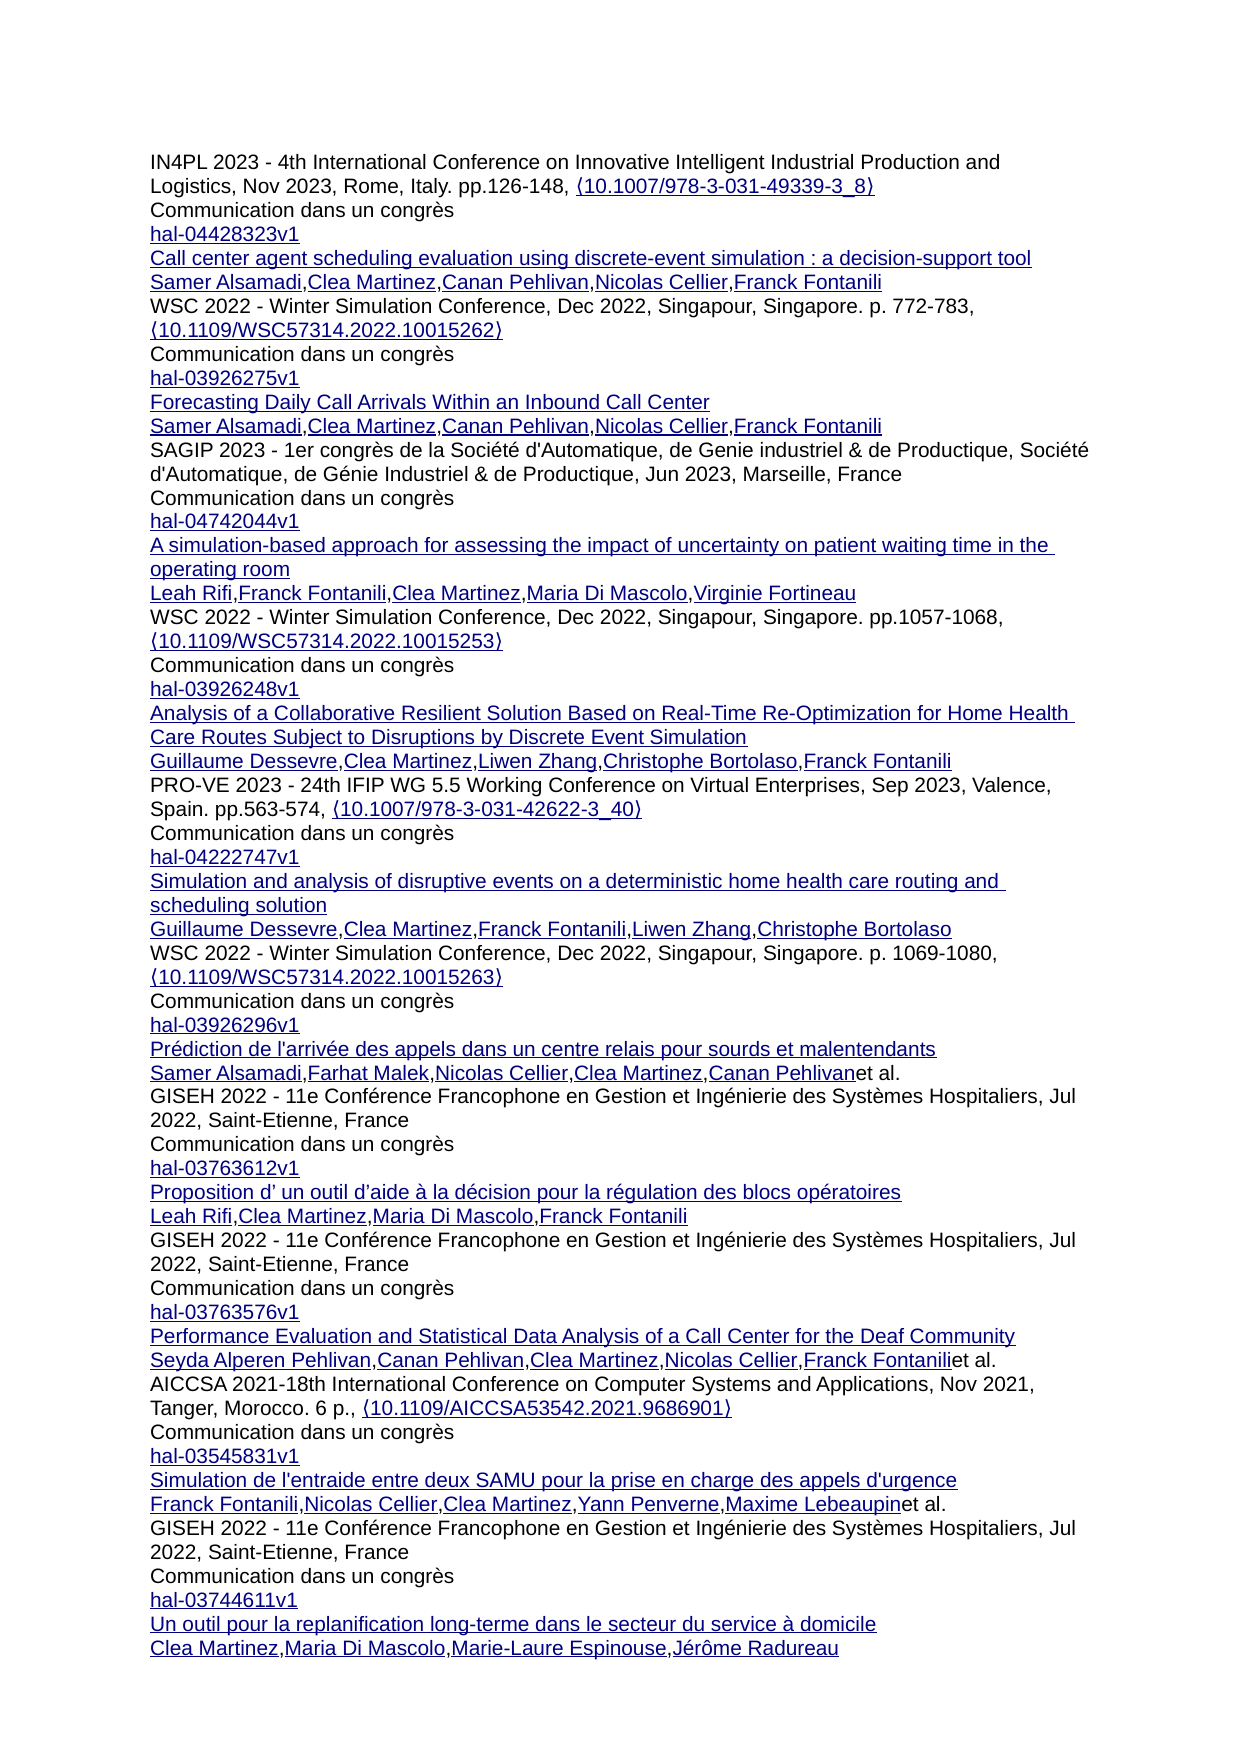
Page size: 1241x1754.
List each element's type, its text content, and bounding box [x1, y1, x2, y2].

table_cell Call center agent scheduling evaluation using discrete-event simulation : a decision-support tool Samer Alsamadi,Clea Martinez,Canan Pehlivan,Nicolas Cellier,Franck Fontanili WSC 2022 - Winter Simulation Conference, Dec 2022, Singapour, Singapore. p. 772-783, ⟨10.1109/WSC57314.2022.10015262⟩ Communication dans un congrès hal-03926275v1 [150, 246, 1090, 389]
table_cell Performance Evaluation and Statistical Data Analysis of a Call Center for the Deaf Community Seyda Alperen Pehlivan,Canan Pehlivan,Clea Martinez,Nicolas Cellier,Franck Fontaniliet al. AICCSA 2021-18th International Conference on Computer Systems and Applications, Nov 2021, Tanger, Morocco. 6 p., ⟨10.1109/AICCSA53542.2021.9686901⟩ Communication dans un congrès hal-03545831v1 [150, 1324, 1090, 1468]
table_cell Prédiction de l'arrivée des appels dans un centre relais pour sourds et malentendants Samer Alsamadi,Farhat Malek,Nicolas Cellier,Clea Martinez,Canan Pehlivanet al. GISEH 2022 - 11e Conférence Francophone en Gestion et Ingénierie des Systèmes Hospitaliers, Jul 2022, Saint-Etienne, France Communication dans un congrès hal-03763612v1 [150, 1036, 1090, 1180]
table_cell Simulation and analysis of disruptive events on a deterministic home health care routing and scheduling solution Guillaume Dessevre,Clea Martinez,Franck Fontanili,Liwen Zhang,Christophe Bortolaso WSC 2022 - Winter Simulation Conference, Dec 2022, Singapour, Singapore. p. 1069-1080, ⟨10.1109/WSC57314.2022.10015263⟩ Communication dans un congrès hal-03926296v1 [150, 869, 1090, 1036]
table_cell A simulation-based approach for assessing the impact of uncertainty on patient waiting time in the operating room Leah Rifi,Franck Fontanili,Clea Martinez,Maria Di Mascolo,Virginie Fortineau WSC 2022 - Winter Simulation Conference, Dec 2022, Singapour, Singapore. pp.1057-1068, ⟨10.1109/WSC57314.2022.10015253⟩ Communication dans un congrès hal-03926248v1 [150, 533, 1090, 701]
table_cell Forecasting Daily Call Arrivals Within an Inbound Call Center Samer Alsamadi,Clea Martinez,Canan Pehlivan,Nicolas Cellier,Franck Fontanili SAGIP 2023 - 1er congrès de la Société d'Automatique, de Genie industriel & de Productique, Société d'Automatique, de Génie Industriel & de Productique, Jun 2023, Marseille, France Communication dans un congrès hal-04742044v1 [150, 390, 1090, 533]
table_cell Simulation de l'entraide entre deux SAMU pour la prise en charge des appels d'urgence Franck Fontanili,Nicolas Cellier,Clea Martinez,Yann Penverne,Maxime Lebeaupinet al. GISEH 2022 - 11e Conférence Francophone en Gestion et Ingénierie des Systèmes Hospitaliers, Jul 2022, Saint-Etienne, France Communication dans un congrès hal-03744611v1 [150, 1468, 1090, 1611]
table_cell Analysis of a Collaborative Resilient Solution Based on Real-Time Re-Optimization for Home Health Care Routes Subject to Disruptions by Discrete Event Simulation Guillaume Dessevre,Clea Martinez,Liwen Zhang,Christophe Bortolaso,Franck Fontanili PRO-VE 2023 - 24th IFIP WG 5.5 Working Conference on Virtual Enterprises, Sep 2023, Valence, Spain. pp.563-574, ⟨10.1007/978-3-031-42622-3_40⟩ Communication dans un congrès hal-04222747v1 [150, 701, 1090, 869]
table_cell Un outil pour la replanification long-terme dans le secteur du service à domicile Clea Martinez,Maria Di Mascolo,Marie-Laure Espinouse,Jérôme Radureau [150, 1611, 1090, 1659]
table_cell Proposition d’ un outil d’aide à la décision pour la régulation des blocs opératoires Leah Rifi,Clea Martinez,Maria Di Mascolo,Franck Fontanili GISEH 2022 - 11e Conférence Francophone en Gestion et Ingénierie des Systèmes Hospitaliers, Jul 2022, Saint-Etienne, France Communication dans un congrès hal-03763576v1 [150, 1180, 1090, 1324]
table_cell IN4PL 2023 - 4th International Conference on Innovative Intelligent Industrial Production and Logistics, Nov 2023, Rome, Italy. pp.126-148, ⟨10.1007/978-3-031-49339-3_8⟩ Communication dans un congrès hal-04428323v1 [150, 150, 1090, 246]
